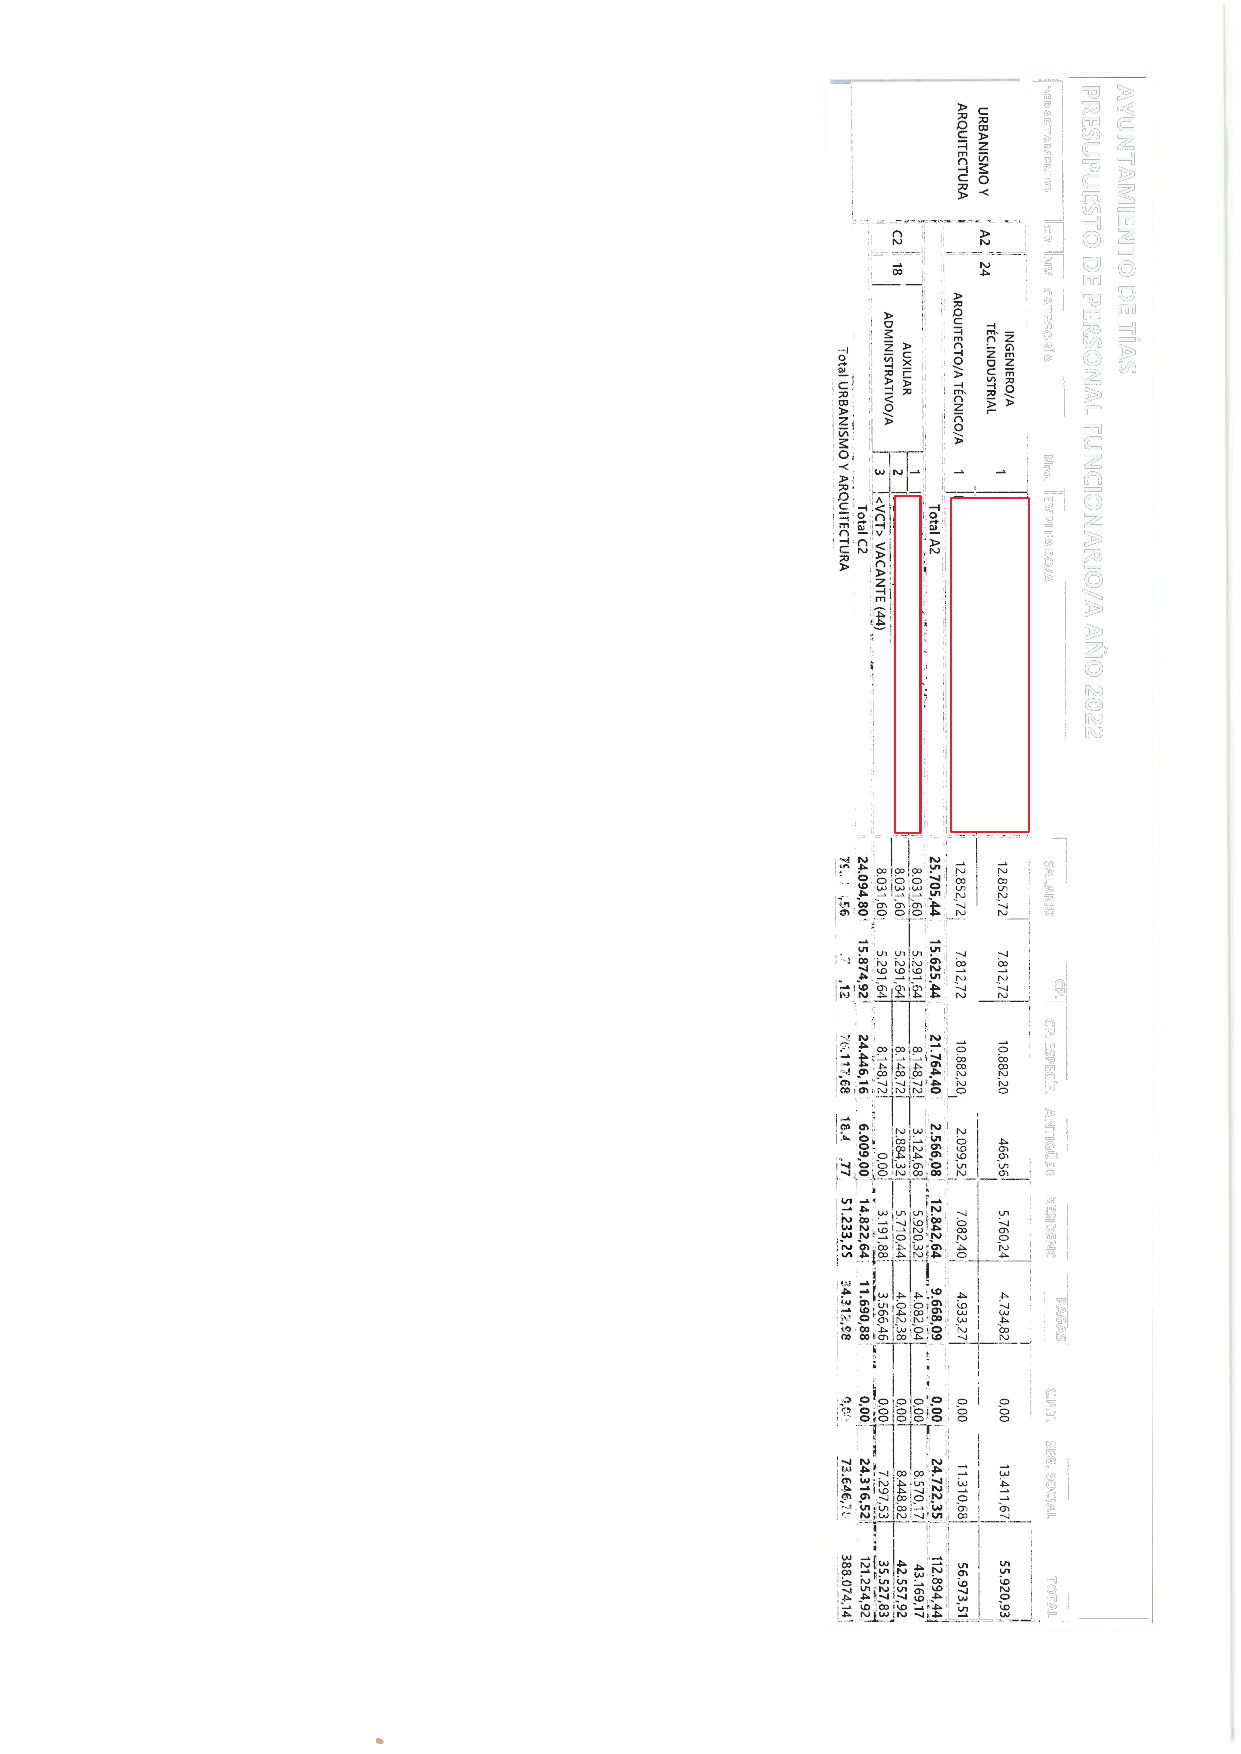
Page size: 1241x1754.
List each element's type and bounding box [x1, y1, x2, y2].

picture [372, 1738, 388, 1746]
picture [823, 0, 1241, 1744]
